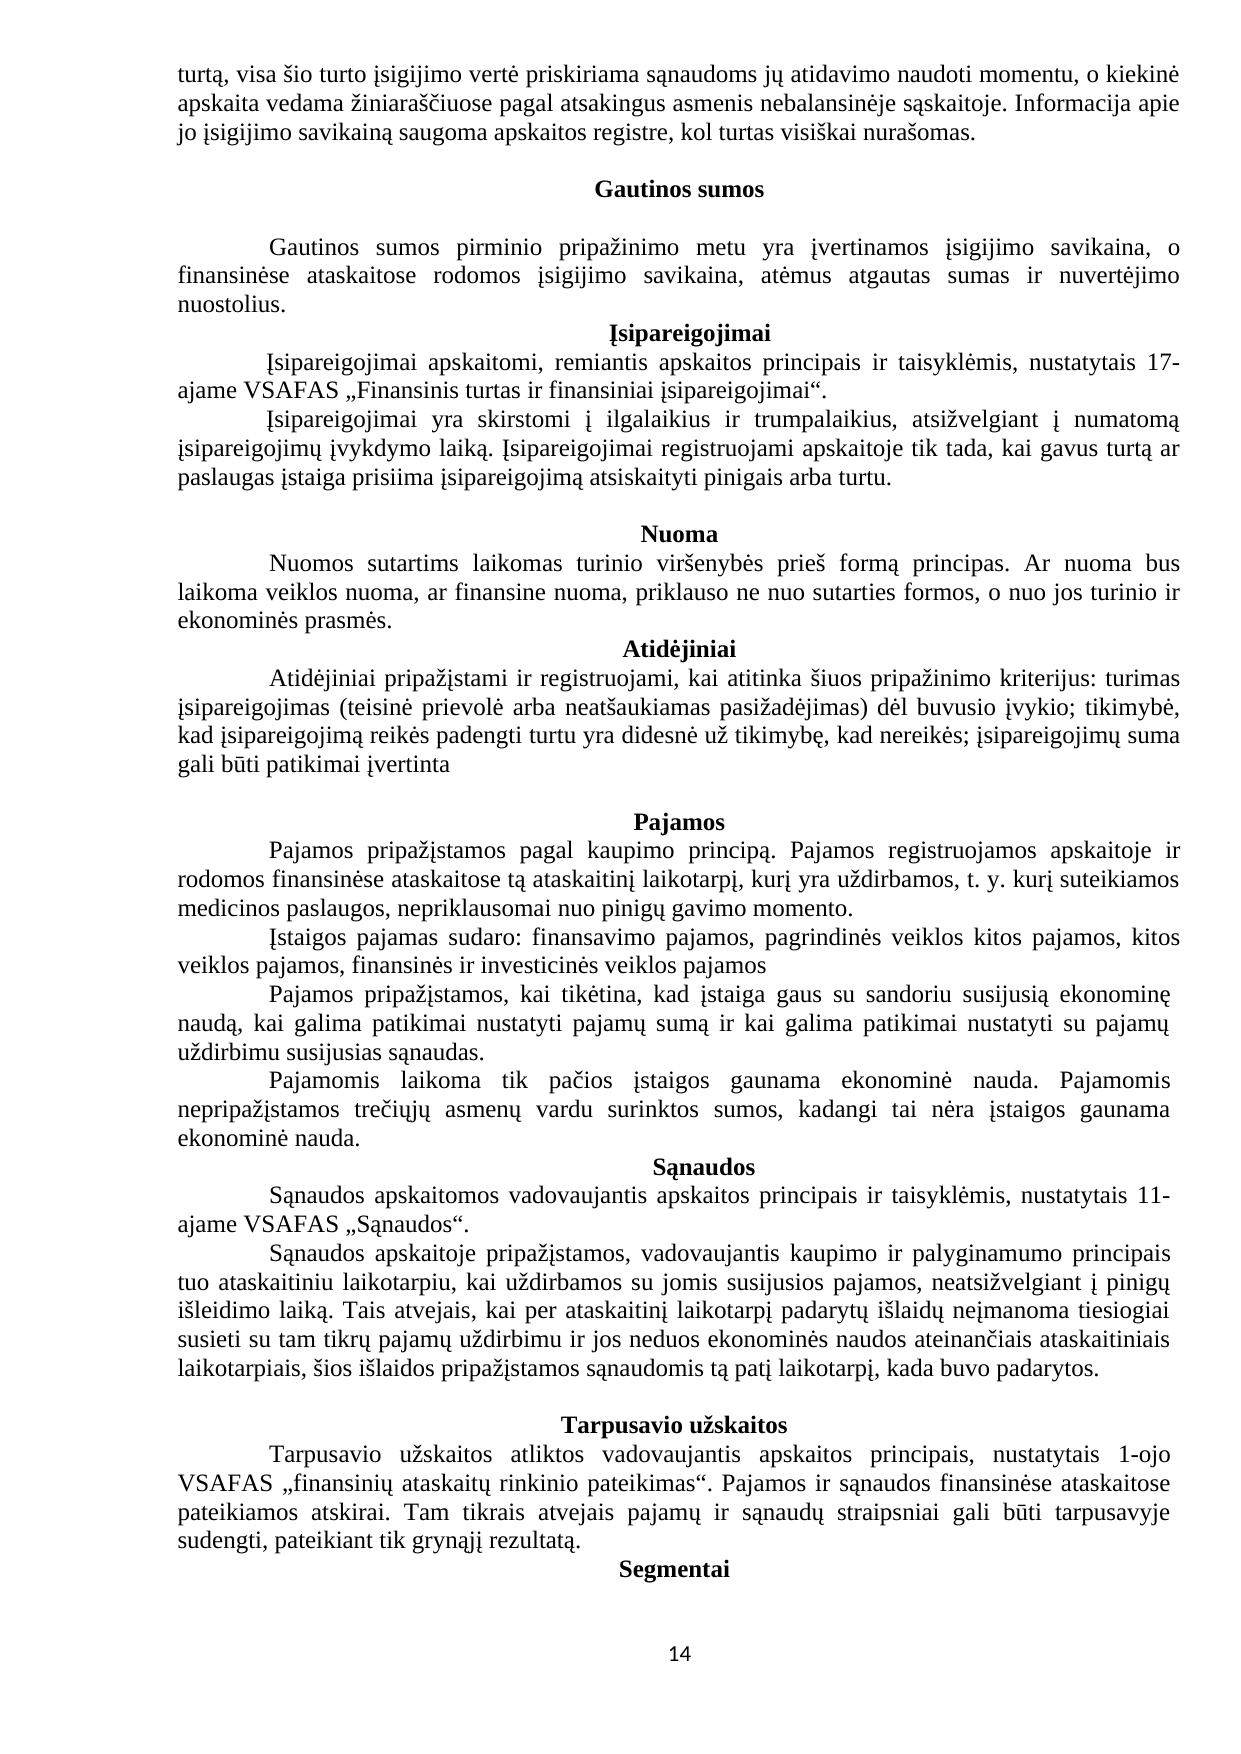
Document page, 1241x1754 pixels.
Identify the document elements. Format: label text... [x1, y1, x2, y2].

text Pajamomis laikoma tik pačios įstaigos gaunama ekonominė nauda. Pajamomis nepripažįstamos trečiųjų asmenų vardu surinktos sumos, kadangi tai nėra įstaigos gaunama ekonominė nauda. [177, 1065, 1171, 1152]
text Pajamos [177, 807, 1181, 835]
text Įsipareigojimai apskaitomi, remiantis apskaitos principais ir taisyklėmis, nustatytais 17-ajame VSAFAS „Finansinis turtas ir finansiniai įsipareigojimai“. [177, 347, 1181, 404]
text Atidėjiniai [177, 634, 1181, 663]
text Įsipareigojimai yra skirstomi į ilgalaikius ir trumpalaikius, atsižvelgiant į numatomą įsipareigojimų įvykdymo laiką. Įsipareigojimai registruojami apskaitoje tik tada, kai gavus turtą ar paslaugas įstaiga prisiima įsipareigojimą atsiskaityti pinigais arba turtu. [177, 404, 1181, 490]
text Nuoma [177, 519, 1181, 548]
text Tarpusavio užskaitos atliktos vadovaujantis apskaitos principais, nustatytais 1-ojo VSAFAS „finansinių ataskaitų rinkinio pateikimas“. Pajamos ir sąnaudos finansinėse ataskaitose pateikiamos atskirai. Tam tikrais atvejais pajamų ir sąnaudų straipsniai gali būti tarpusavyje sudengti, pateikiant tik grynąjį rezultatą. [177, 1439, 1171, 1554]
text Įsipareigojimai [177, 318, 1181, 347]
text Pajamos pripažįstamos pagal kaupimo principą. Pajamos registruojamos apskaitoje ir rodomos finansinėse ataskaitose tą ataskaitinį laikotarpį, kurį yra uždirbamos, t. y. kurį suteikiamos medicinos paslaugos, nepriklausomai nuo pinigų gavimo momento. [177, 835, 1181, 922]
text Segmentai [177, 1554, 1171, 1583]
text Tarpusavio užskaitos [177, 1410, 1171, 1439]
text Atidėjiniai pripažįstami ir registruojami, kai atitinka šiuos pripažinimo kriterijus: turimas įsipareigojimas (teisinė prievolė arba neatšaukiamas pasižadėjimas) dėl buvusio įvykio; tikimybė, kad įsipareigojimą reikės padengti turtu yra didesnė už tikimybę, kad nereikės; įsipareigojimų suma gali būti patikimai įvertinta [177, 663, 1181, 778]
text Sąnaudos apskaitoje pripažįstamos, vadovaujantis kaupimo ir palyginamumo principais tuo ataskaitiniu laikotarpiu, kai uždirbamos su jomis susijusios pajamos, neatsižvelgiant į pinigų išleidimo laiką. Tais atvejais, kai per ataskaitinį laikotarpį padarytų išlaidų neįmanoma tiesiogiai susieti su tam tikrų pajamų uždirbimu ir jos neduos ekonominės naudos ateinančiais ataskaitiniais laikotarpiais, šios išlaidos pripažįstamos sąnaudomis tą patį laikotarpį, kada buvo padarytos. [177, 1238, 1171, 1382]
text Nuomos sutartims laikomas turinio viršenybės prieš formą principas. Ar nuoma bus laikoma veiklos nuoma, ar finansine nuoma, priklauso ne nuo sutarties formos, o nuo jos turinio ir ekonominės prasmės. [177, 548, 1181, 634]
text Gautinos sumos [177, 174, 1181, 203]
text turtą, visa šio turto įsigijimo vertė priskiriama sąnaudoms jų atidavimo naudoti momentu, o kiekinė apskaita vedama žiniaraščiuose pagal atsakingus asmenis nebalansinėje sąskaitoje. Informacija apie jo įsigijimo savikainą saugoma apskaitos registre, kol turtas visiškai nurašomas. [177, 59, 1181, 145]
text Sąnaudos apskaitomos vadovaujantis apskaitos principais ir taisyklėmis, nustatytais 11-ajame VSAFAS „Sąnaudos“. [177, 1180, 1171, 1238]
text Įstaigos pajamas sudaro: finansavimo pajamos, pagrindinės veiklos kitos pajamos, kitos veiklos pajamos, finansinės ir investicinės veiklos pajamos [177, 922, 1181, 979]
text Gautinos sumos pirminio pripažinimo metu yra įvertinamos įsigijimo savikaina, o finansinėse ataskaitose rodomos įsigijimo savikaina, atėmus atgautas sumas ir nuvertėjimo nuostolius. [177, 232, 1181, 318]
text Pajamos pripažįstamos, kai tikėtina, kad įstaiga gaus su sandoriu susijusią ekonominę naudą, kai galima patikimai nustatyti pajamų sumą ir kai galima patikimai nustatyti su pajamų uždirbimu susijusias sąnaudas. [177, 979, 1171, 1065]
text Sąnaudos [177, 1152, 1171, 1180]
